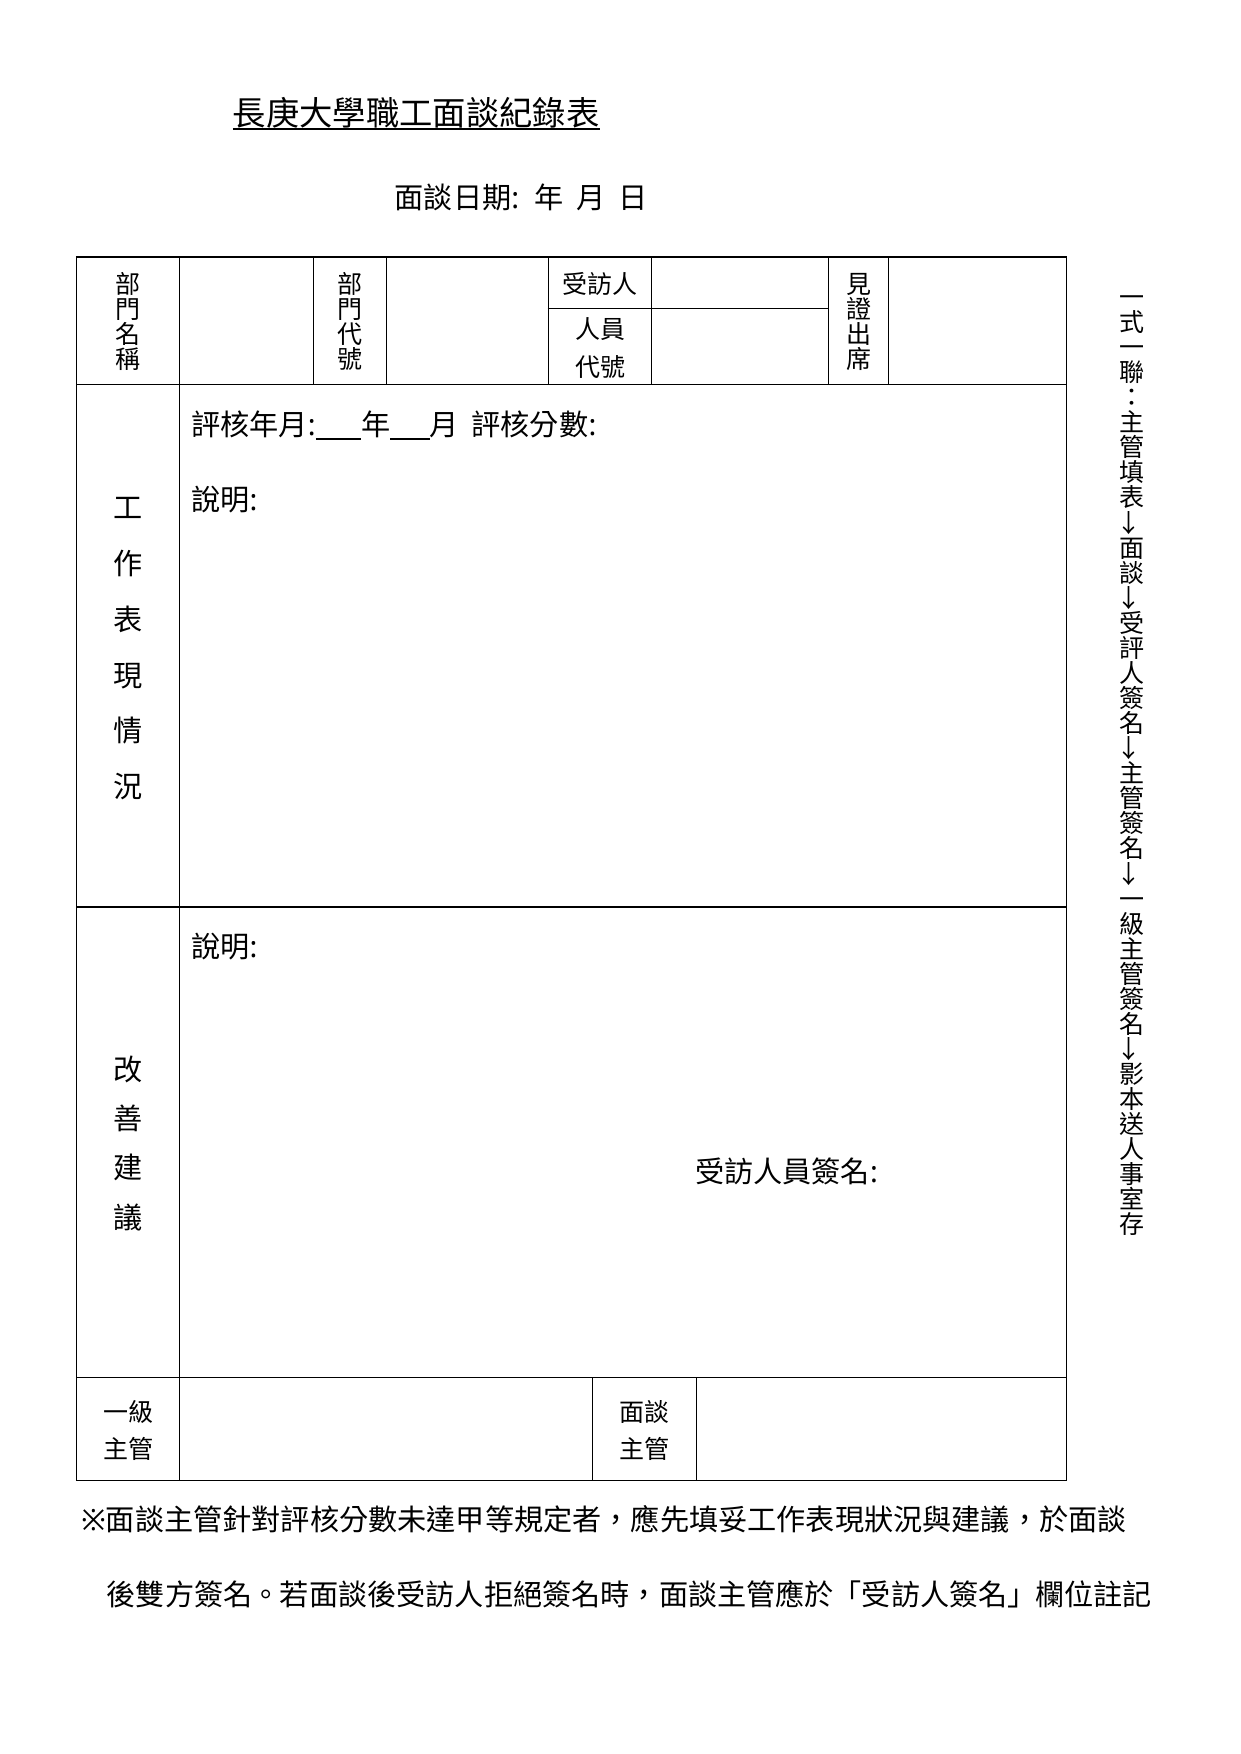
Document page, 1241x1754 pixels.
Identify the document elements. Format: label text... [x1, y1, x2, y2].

text ※面談主管針對評核分數未達甲等規定者，應先填妥工作表現狀況與建議，於面談後雙方簽名。若面談後受訪人拒絕簽名時，面談主管應於「受訪人簽名」欄位註記 [81, 1481, 1152, 1631]
table_cell 一級 主管 [77, 1378, 179, 1479]
table_header [652, 258, 828, 308]
table_cell 評核年月: 年 月 評核分數: 說明: [180, 385, 1066, 906]
table_header [889, 258, 1066, 384]
text 一式一聯：主管填表→面談→受評人簽名→主管簽名→一級主管簽名→影本送人事室存 [1113, 284, 1150, 1285]
table_cell 工 作 表 現 情 況 [77, 385, 179, 906]
table_cell 改 善 建 議 [77, 908, 179, 1377]
table_cell 面談 主管 [593, 1378, 696, 1479]
table_cell [180, 1378, 592, 1479]
text 長庚大學職工面談紀錄表 [89, 86, 1152, 135]
text 面談日期: 年 月 日 [89, 174, 1152, 217]
table_header [180, 258, 313, 384]
table_header [387, 258, 548, 384]
table_header 部門名稱 [77, 258, 179, 384]
table_cell [697, 1378, 1066, 1479]
table_header 見證出席 [829, 258, 888, 384]
table_header 受訪人 [549, 258, 651, 308]
table_cell 說明: 受訪人員簽名: [180, 908, 1066, 1377]
table_cell 人員 代號 [549, 309, 651, 384]
table_header 部門代號 [314, 258, 386, 384]
table_cell [652, 309, 828, 384]
